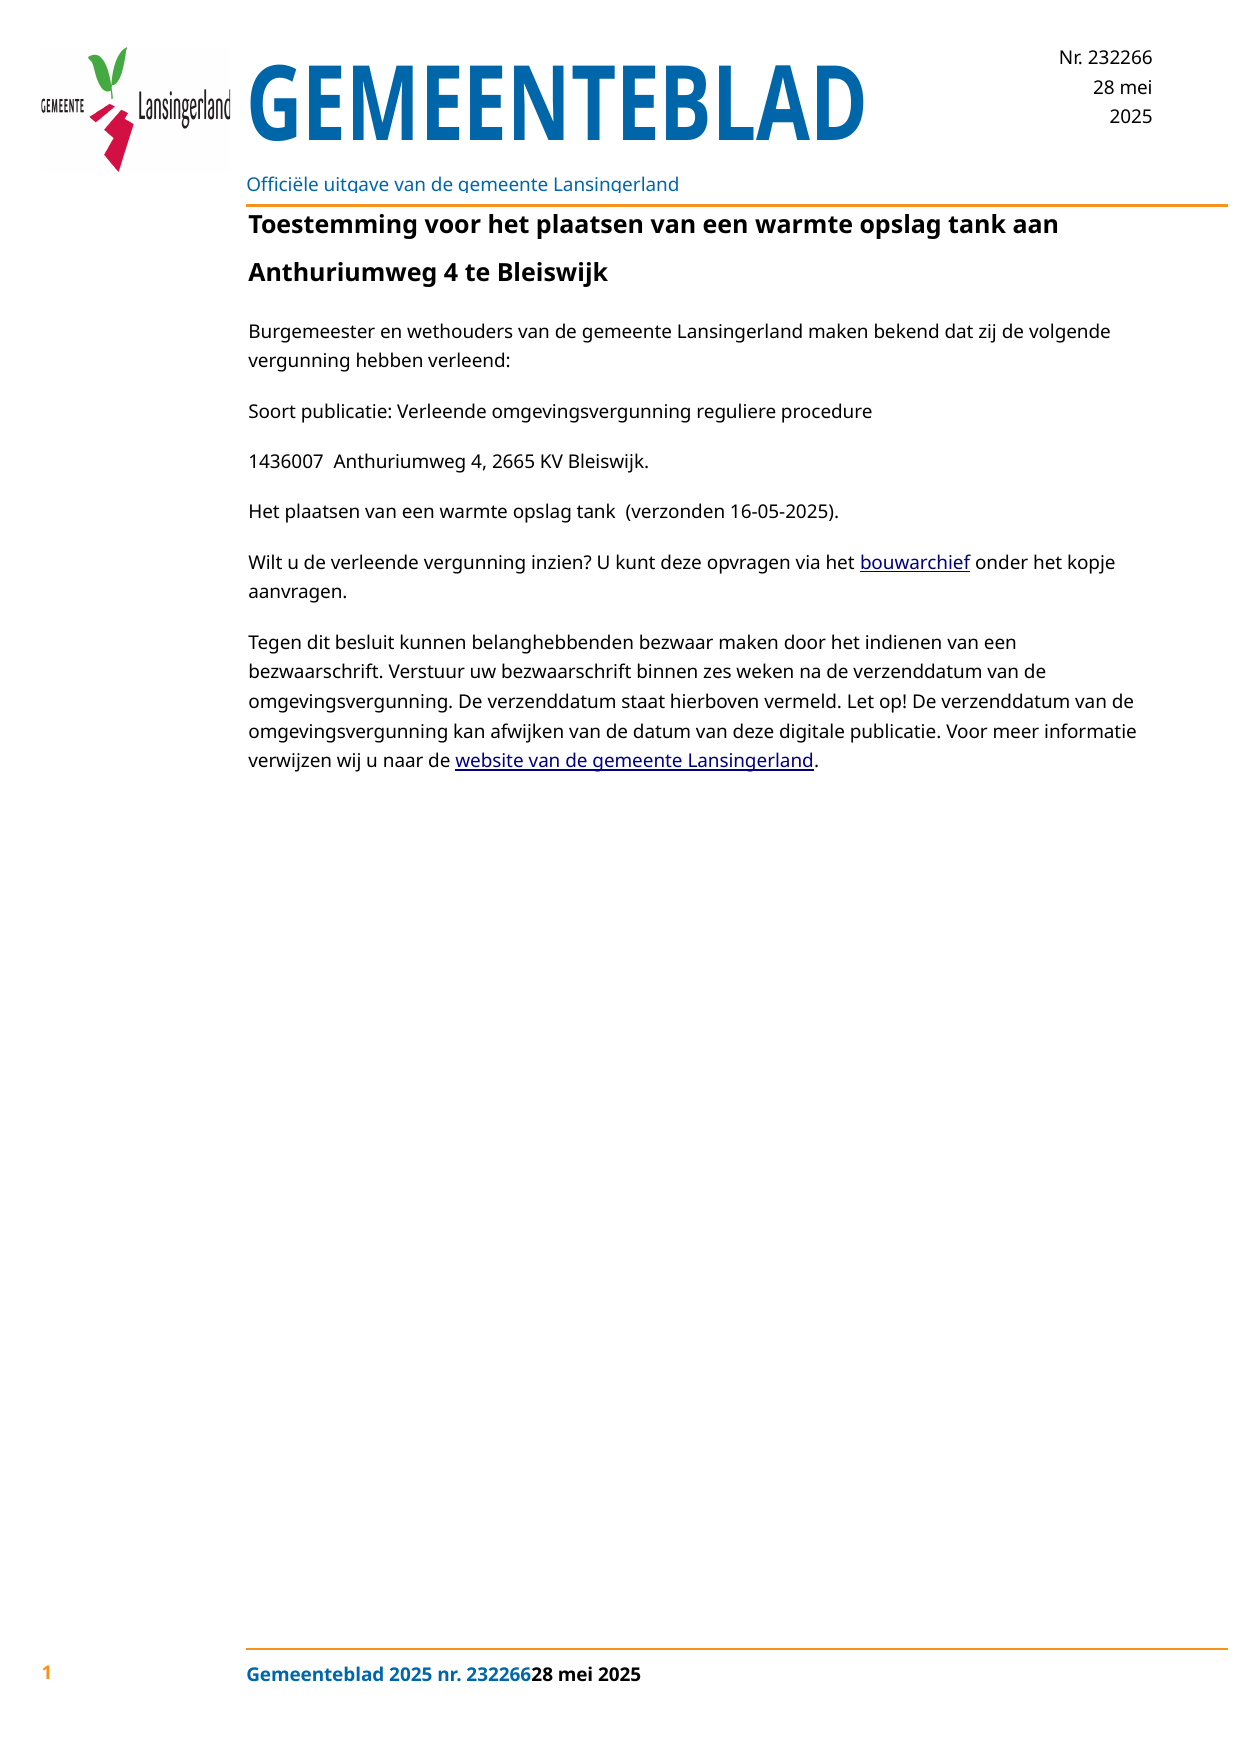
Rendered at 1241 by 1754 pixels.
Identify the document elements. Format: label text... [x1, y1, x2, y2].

text Tegen dit besluit kunnen belanghebbenden bezwaar maken door het indienen van een bezwaarschrift. Verstuur uw bezwaarschrift binnen zes weken na de verzenddatum van de omgevingsvergunning. De verzenddatum staat hierboven vermeld. Let op! De verzenddatum van de omgevingsvergunning kan afwijken van de datum van deze digitale publicatie. Voor meer informatie verwijzen wij u naar de website van de gemeente Lansingerland. [248, 629, 1152, 773]
text Wilt u de verleende vergunning inzien? U kunt deze opvragen via het bouwarchief onder het kopje aanvragen. [248, 549, 1152, 604]
text Burgemeester en wethouders van de gemeente Lansingerland maken bekend dat zij de volgende vergunning hebben verleend: [248, 318, 1152, 373]
text Het plaatsen van een warmte opslag tank (verzonden 16-05-2025). [248, 499, 1152, 524]
text 1436007 Anthuriumweg 4, 2665 KV Bleiswijk. [248, 448, 1152, 474]
picture [41, 47, 231, 172]
text Soort publicatie: Verleende omgevingsvergunning reguliere procedure [248, 398, 1152, 424]
text Toestemming voor het plaatsen van een warmte opslag tank aan Anthuriumweg 4 te Bleiswijk [248, 207, 1152, 288]
